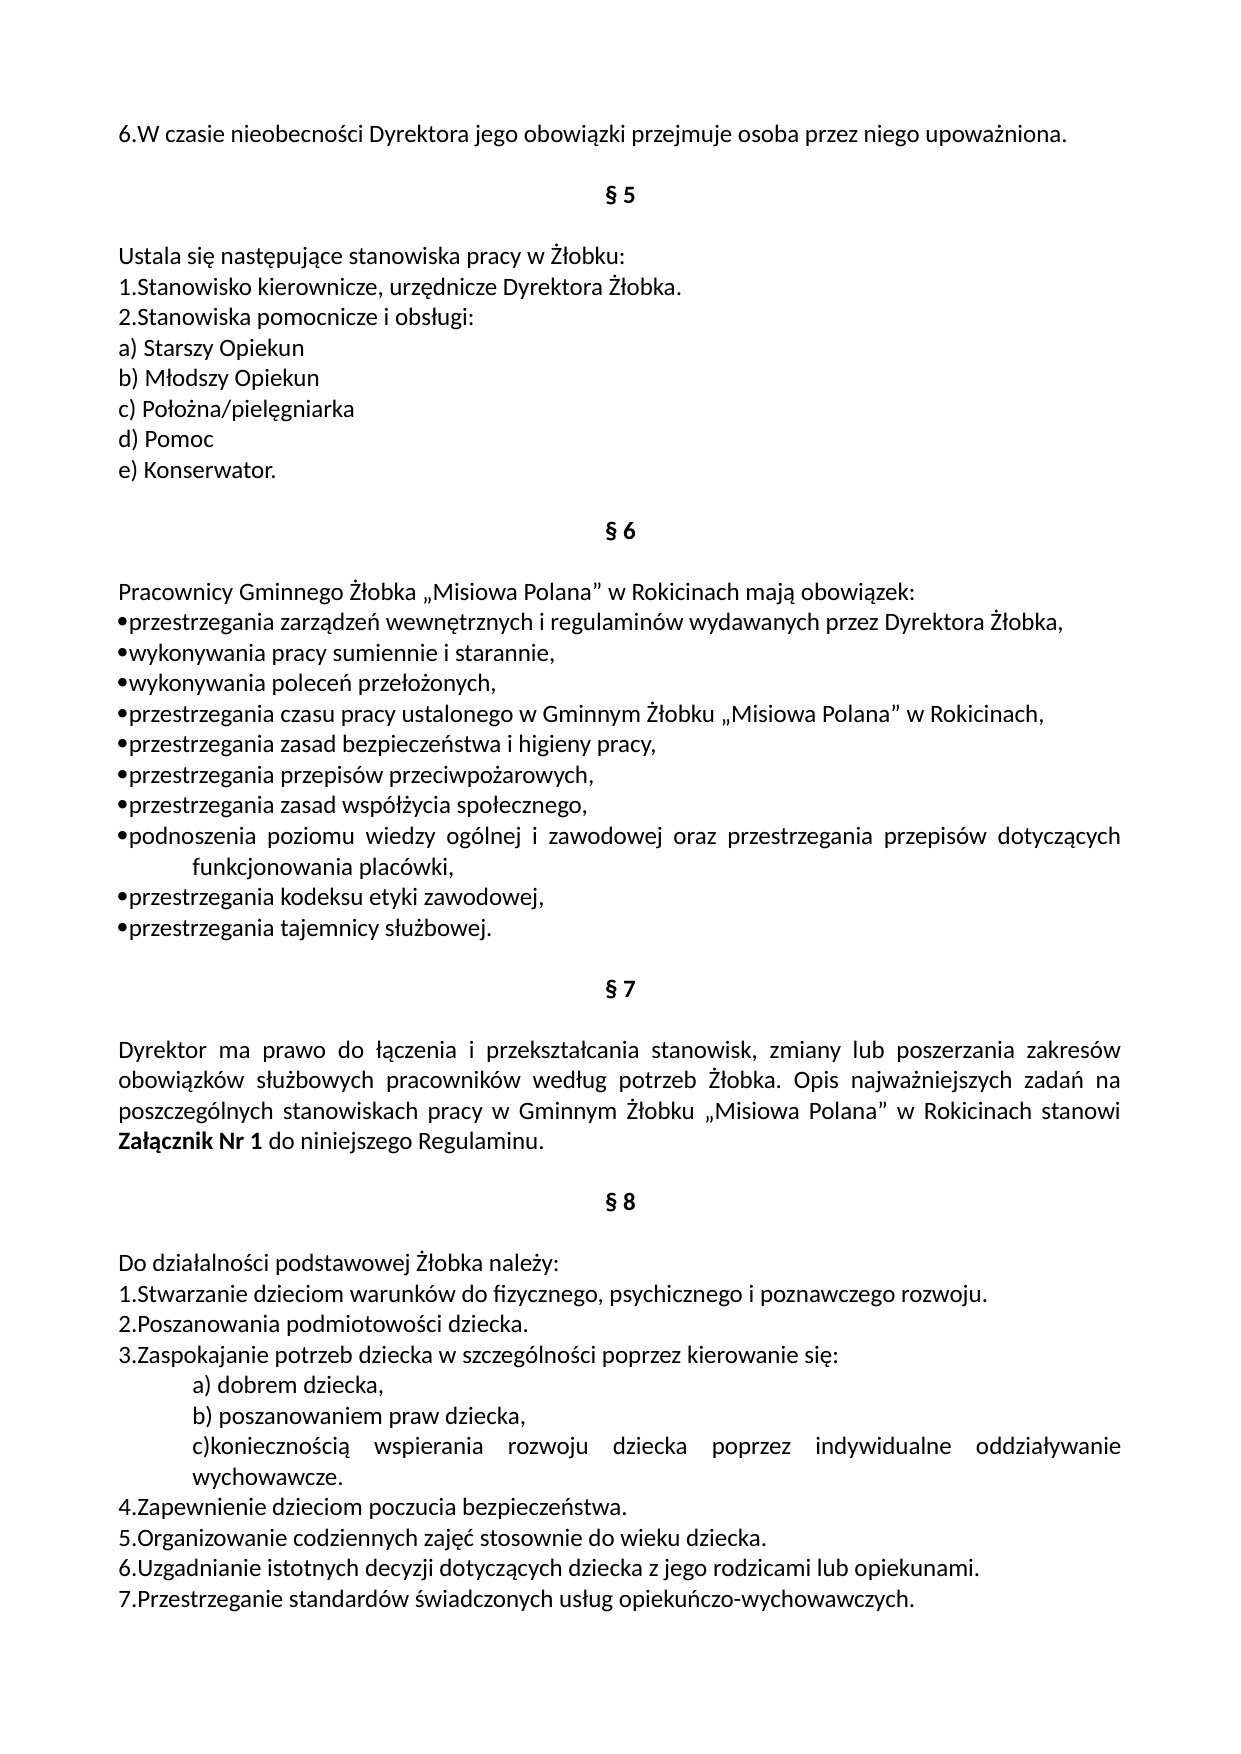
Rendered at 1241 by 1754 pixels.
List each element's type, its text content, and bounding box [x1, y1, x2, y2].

list przestrzegania zarządzeń wewnętrznych i regulaminów wydawanych przez Dyrektora Żłobka, [118, 606, 1122, 637]
list przestrzegania zasad współżycia społecznego, [118, 789, 1122, 820]
text d) Pomoc [118, 423, 1122, 454]
list W czasie nieobecności Dyrektora jego obowiązki przejmuje osoba przez niego upoważniona. [118, 118, 1122, 149]
text c)koniecznością wspierania rozwoju dziecka poprzez indywidualne oddziaływanie wychowawcze. [192, 1431, 1122, 1492]
text § 5 [118, 179, 1122, 210]
text Ustala się następujące stanowiska pracy w Żłobku: [118, 240, 1122, 271]
list Zaspokajanie potrzeb dziecka w szczególności poprzez kierowanie się: [118, 1339, 1122, 1369]
text § 7 [118, 973, 1122, 1003]
text § 8 [118, 1186, 1122, 1217]
text e) Konserwator. [118, 454, 1122, 484]
text a) Starszy Opiekun [118, 332, 1122, 362]
list wykonywania pracy sumiennie i starannie, [118, 637, 1122, 667]
list przestrzegania kodeksu etyki zawodowej, [118, 881, 1122, 912]
list przestrzegania zasad bezpieczeństwa i higieny pracy, [118, 728, 1122, 759]
list Przestrzeganie standardów świadczonych usług opiekuńczo-wychowawczych. [118, 1583, 1122, 1614]
text Dyrektor ma prawo do łączenia i przekształcania stanowisk, zmiany lub poszerzania zakresów obowiązków służbowych pracowników według potrzeb Żłobka. Opis najważniejszych zadań na poszczególnych stanowiskach pracy w Gminnym Żłobku „Misiowa Polana” w Rokicinach stanowi Załącznik Nr 1 do niniejszego Regulaminu. [118, 1034, 1122, 1156]
text c) Położna/pielęgniarka [118, 393, 1122, 423]
list przestrzegania przepisów przeciwpożarowych, [118, 759, 1122, 789]
list Zapewnienie dzieciom poczucia bezpieczeństwa. [118, 1492, 1122, 1522]
list przestrzegania czasu pracy ustalonego w Gminnym Żłobku „Misiowa Polana” w Rokicinach, [118, 698, 1122, 728]
list Stwarzanie dzieciom warunków do fizycznego, psychicznego i poznawczego rozwoju. [118, 1278, 1122, 1308]
list Uzgadnianie istotnych decyzji dotyczących dziecka z jego rodzicami lub opiekunami. [118, 1553, 1122, 1583]
text b) Młodszy Opiekun [118, 362, 1122, 393]
list wykonywania poleceń przełożonych, [118, 667, 1122, 698]
list podnoszenia poziomu wiedzy ogólnej i zawodowej oraz przestrzegania przepisów dotyczących funkcjonowania placówki, [118, 820, 1122, 881]
text Do działalności podstawowej Żłobka należy: [118, 1247, 1122, 1278]
list Stanowisko kierownicze, urzędnicze Dyrektora Żłobka. [118, 271, 1122, 301]
text b) poszanowaniem praw dziecka, [192, 1400, 1122, 1431]
list Poszanowania podmiotowości dziecka. [118, 1308, 1122, 1339]
list Stanowiska pomocnicze i obsługi: [118, 301, 1122, 332]
text a) dobrem dziecka, [192, 1369, 1122, 1400]
list Organizowanie codziennych zajęć stosownie do wieku dziecka. [118, 1522, 1122, 1553]
list przestrzegania tajemnicy służbowej. [118, 912, 1122, 942]
text Pracownicy Gminnego Żłobka „Misiowa Polana” w Rokicinach mają obowiązek: [118, 576, 1122, 606]
text § 6 [118, 515, 1122, 545]
